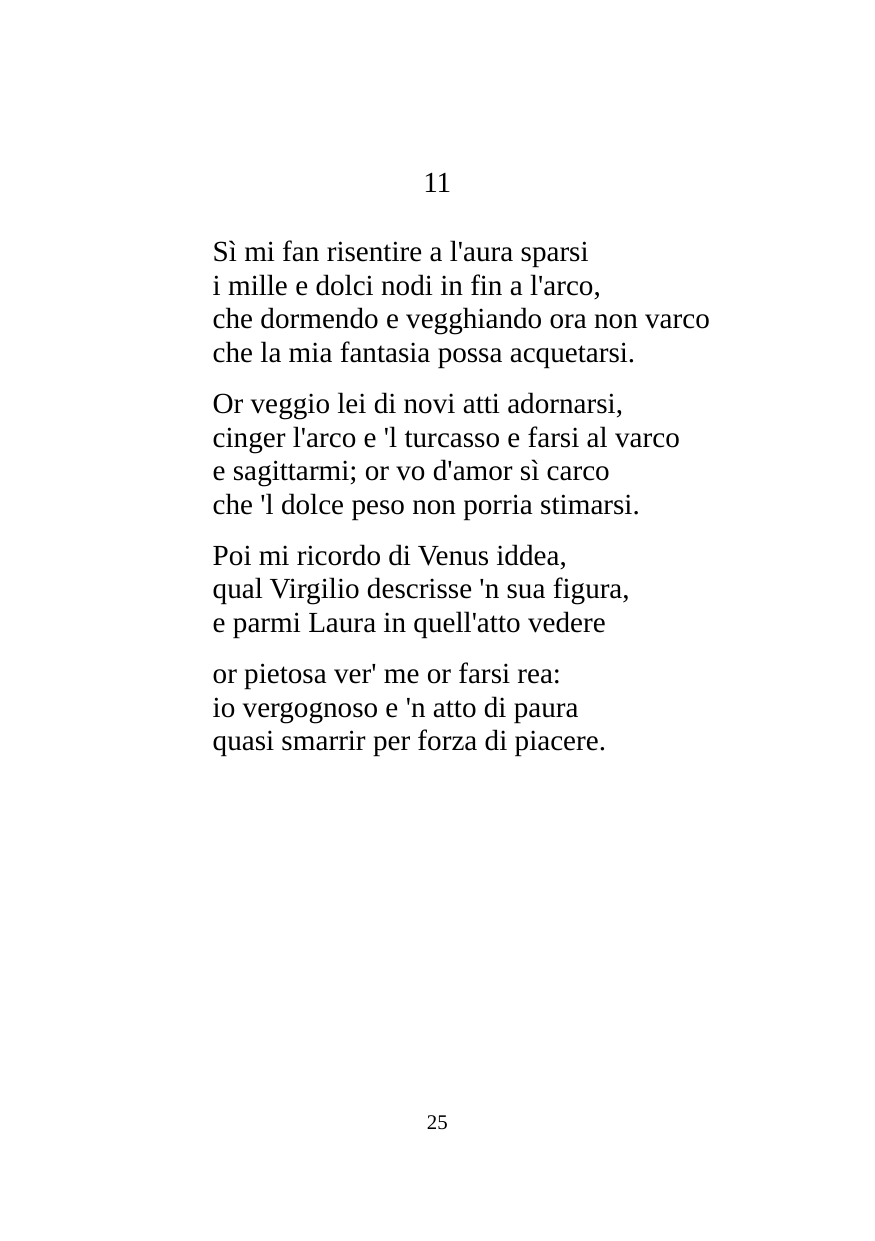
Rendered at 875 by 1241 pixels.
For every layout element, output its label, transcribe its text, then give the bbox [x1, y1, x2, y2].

text Or veggio lei di novi atti adornarsi, cinger l'arco e 'l turcasso e farsi al varco e sagittarmi; or vo d'amor sì carco che 'l dolce peso non porria stimarsi. [212, 386, 768, 520]
text or pietosa ver' me or farsi rea: io vergognoso e 'n atto di paura quasi smarrir per forza di piacere. [212, 656, 768, 757]
text Poi mi ricordo di Venus iddea, qual Virgilio descrisse 'n sua figura, e parmi Laura in quell'atto vedere [212, 538, 768, 639]
subtitle 11 [106, 165, 768, 199]
text Sì mi fan risentire a l'aura sparsi i mille e dolci nodi in fin a l'arco, che dormendo e vegghiando ora non varco che la mia fantasia possa acquetarsi. [212, 234, 768, 368]
